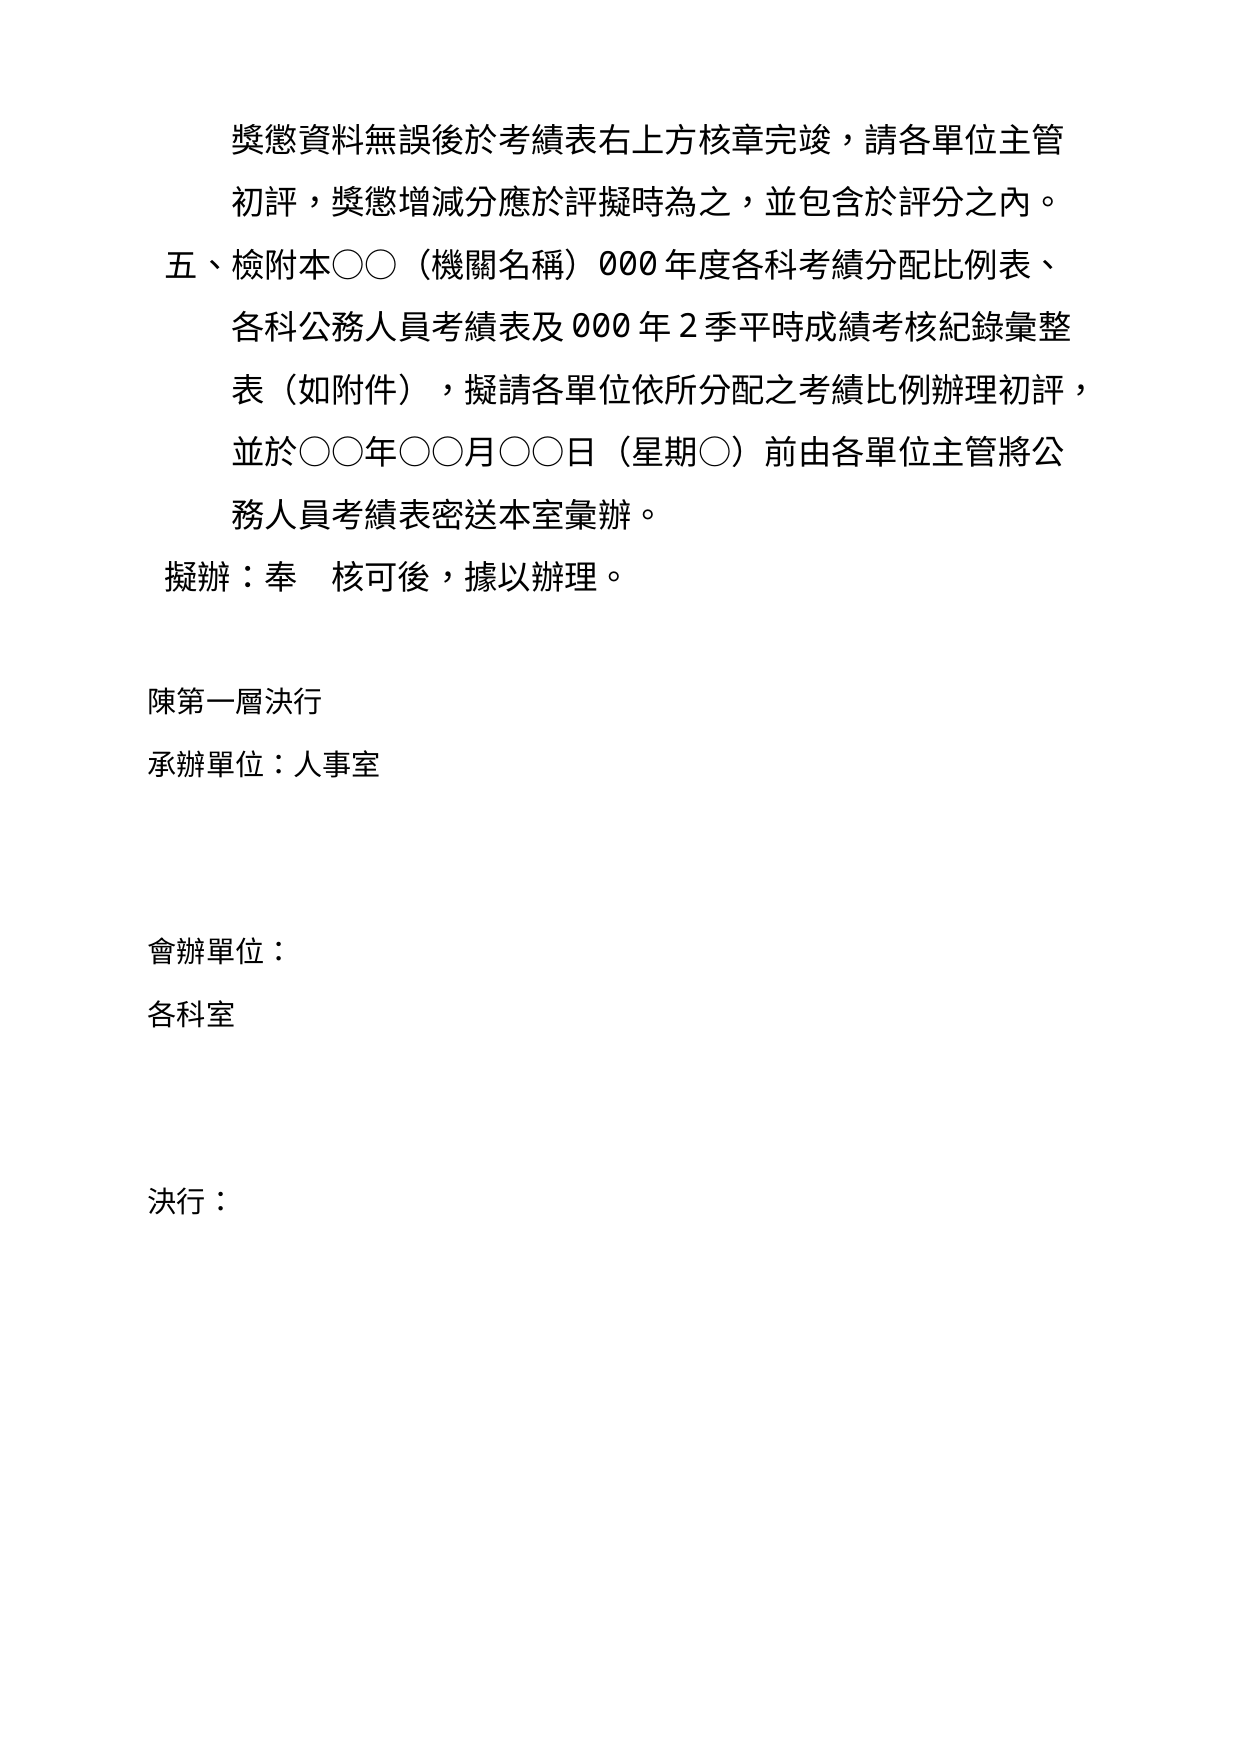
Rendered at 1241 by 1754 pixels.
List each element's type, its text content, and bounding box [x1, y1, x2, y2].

text 會辦單位： [147, 908, 1092, 971]
text 各科室 [147, 971, 1092, 1033]
text 五、檢附本○○（機關名稱）000年度各科考績分配比例表、各科公務人員考績表及000年2季平時成績考核紀錄彙整表（如附件），擬請各單位依所分配之考績比例辦理初評，並於○○年○○月○○日（星期○）前由各單位主管將公務人員考績表密送本室彙辦。 [164, 221, 1092, 533]
text 陳第一層決行 承辦單位：人事室 [147, 658, 1092, 783]
text 獎懲資料無誤後於考績表右上方核章完竣，請各單位主管初評，獎懲增減分應於評擬時為之，並包含於評分之內。 [164, 96, 1092, 221]
text 擬辦：奉 核可後，據以辦理。 [148, 533, 1092, 596]
text 決行： [147, 1158, 1092, 1221]
